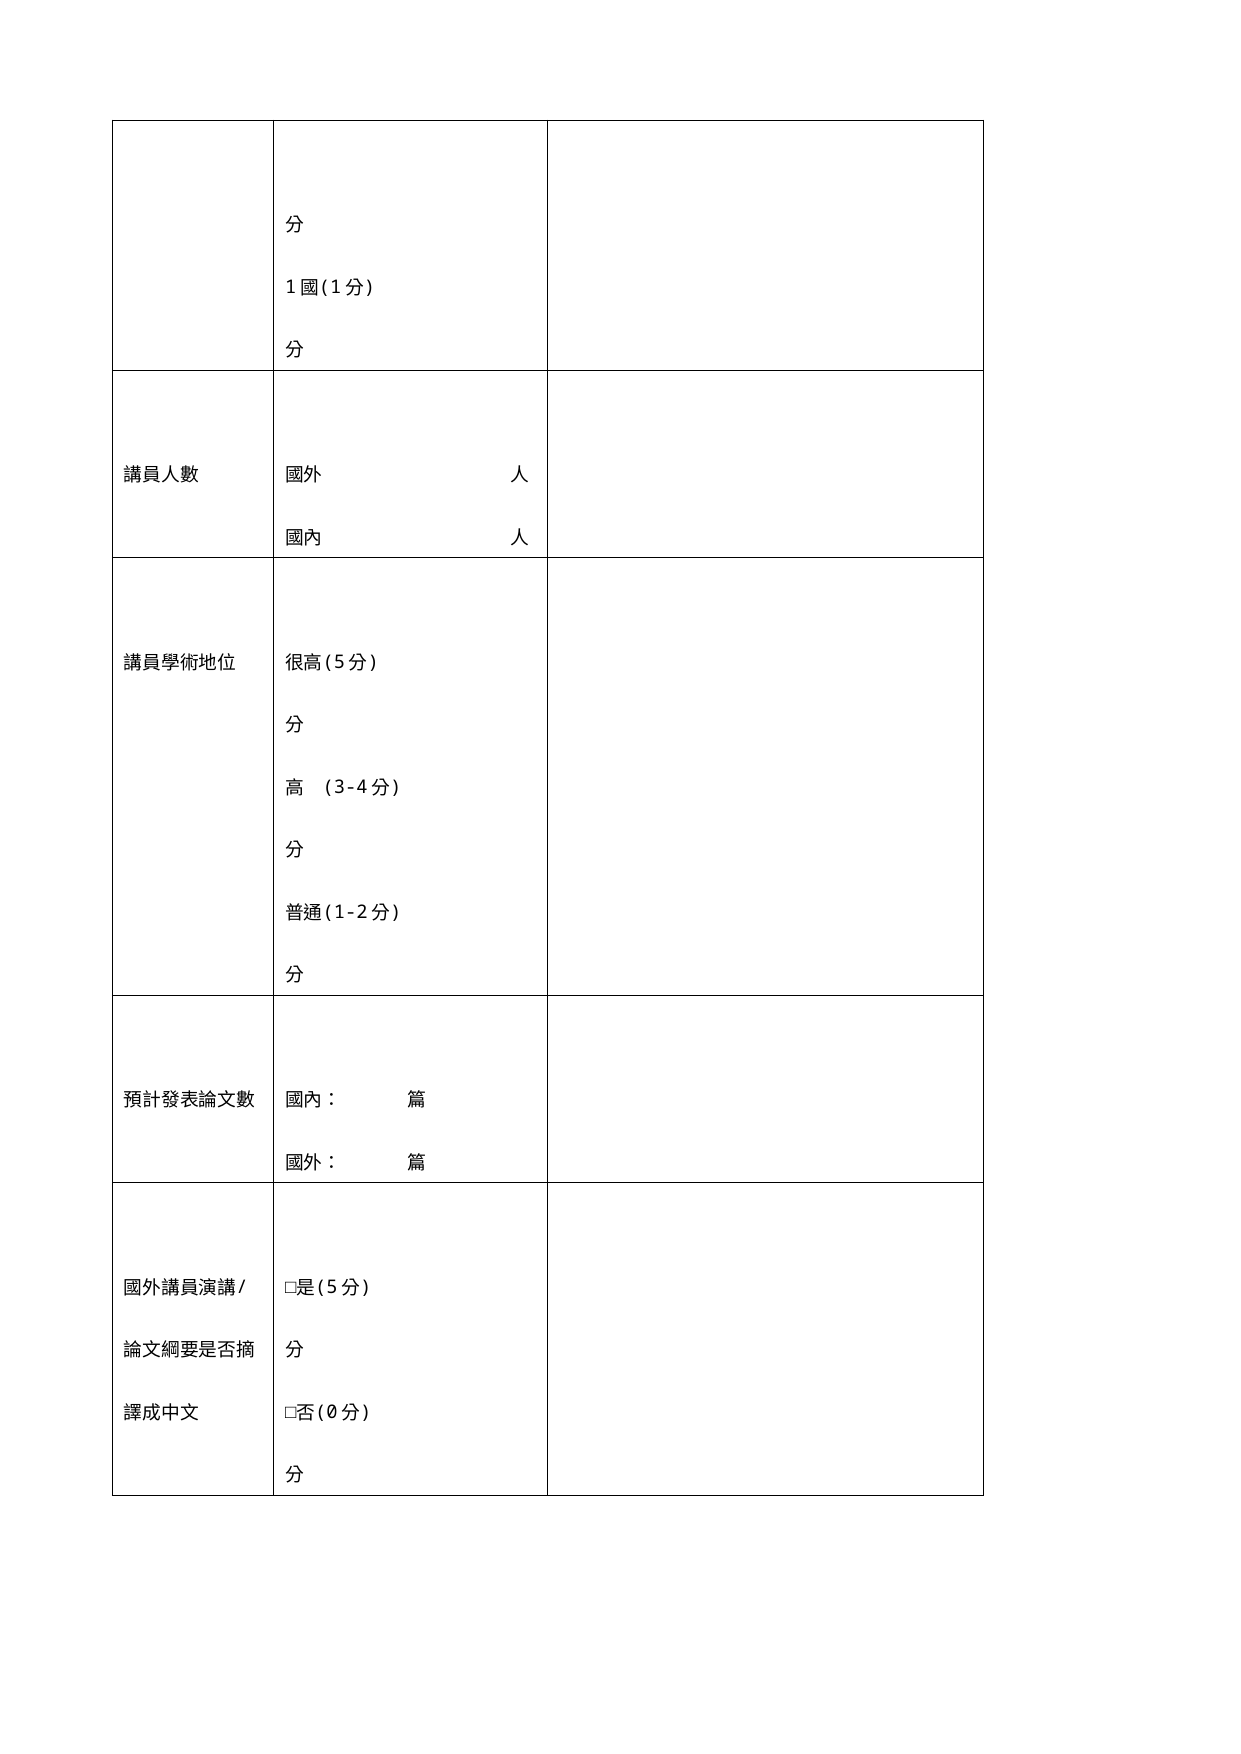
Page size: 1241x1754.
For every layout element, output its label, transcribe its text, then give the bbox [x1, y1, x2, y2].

table_cell 國內： 篇 國外： 篇 [274, 996, 547, 1182]
table_cell 分 1國(1分) 分 [274, 121, 547, 369]
table_cell [548, 1183, 983, 1494]
table_cell 國外講員演講/論文綱要是否摘譯成中文 [113, 1183, 273, 1494]
table_cell □是(5分) 分 □否(0分) 分 [274, 1183, 547, 1494]
table_cell [548, 371, 983, 557]
table_cell 講員人數 [113, 371, 273, 557]
table_cell 講員學術地位 [113, 558, 273, 994]
table_cell 預計發表論文數 [113, 996, 273, 1182]
table_cell [548, 558, 983, 994]
table_cell 很高(5分) 分 高 (3-4分) 分 普通(1-2分) 分 [274, 558, 547, 994]
table_cell [113, 121, 273, 369]
table_cell 國外 人 國內 人 [274, 371, 547, 557]
table_cell [548, 121, 983, 369]
table_cell [548, 996, 983, 1182]
